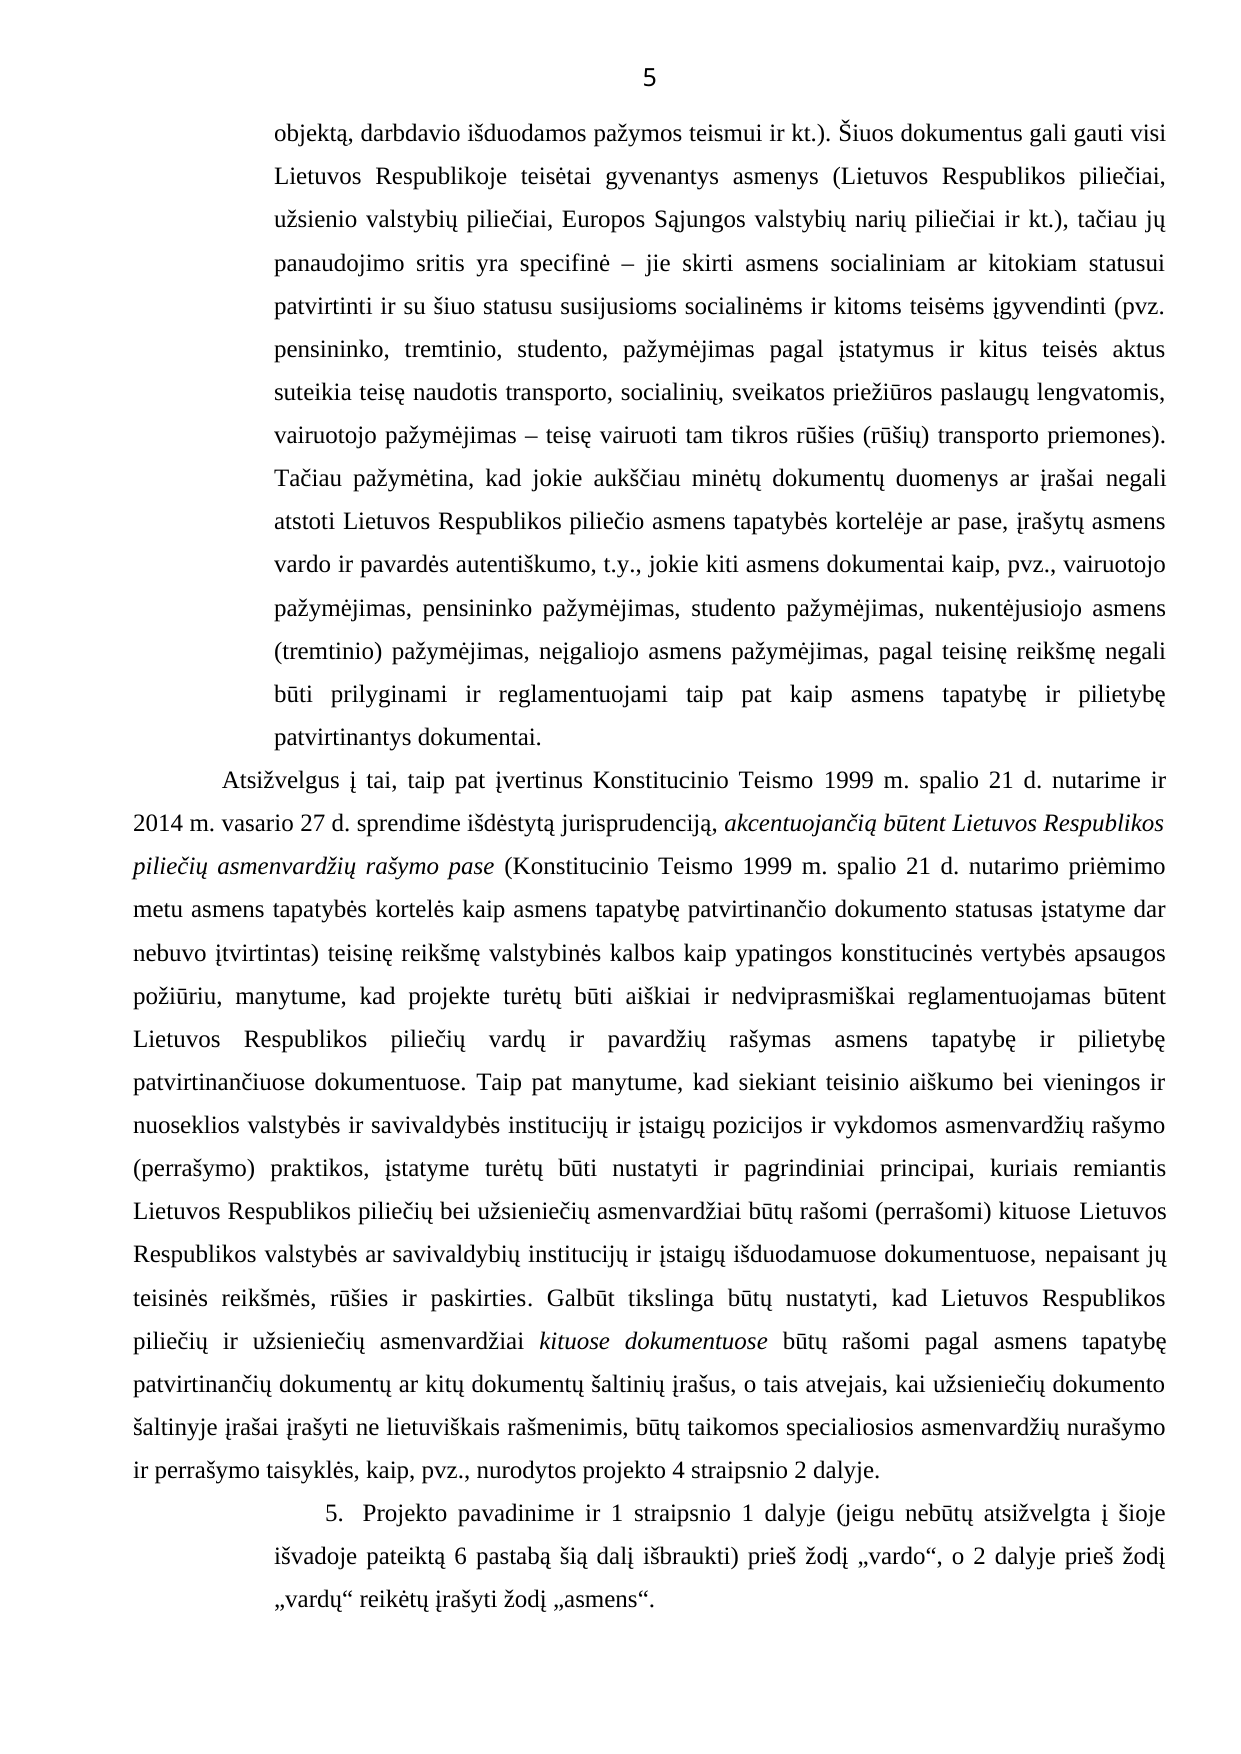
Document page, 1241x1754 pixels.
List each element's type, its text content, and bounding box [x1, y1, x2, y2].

list objektą, darbdavio išduodamos pažymos teismui ir kt.). Šiuos dokumentus gali gauti visi Lietuvos Respublikoje teisėtai gyvenantys asmenys (Lietuvos Respublikos piliečiai, užsienio valstybių piliečiai, Europos Sąjungos valstybių narių piliečiai ir kt.), tačiau jų panaudojimo sritis yra specifinė – jie skirti asmens socialiniam ar kitokiam statusui patvirtinti ir su šiuo statusu susijusioms socialinėms ir kitoms teisėms įgyvendinti (pvz. pensininko, tremtinio, studento, pažymėjimas pagal įstatymus ir kitus teisės aktus suteikia teisę naudotis transporto, socialinių, sveikatos priežiūros paslaugų lengvatomis, vairuotojo pažymėjimas – teisę vairuoti tam tikros rūšies (rūšių) transporto priemones). Tačiau pažymėtina, kad jokie aukščiau minėtų dokumentų duomenys ar įrašai negali atstoti Lietuvos Respublikos piliečio asmens tapatybės kortelėje ar pase, įrašytų asmens vardo ir pavardės autentiškumo, t.y., jokie kiti asmens dokumentai kaip, pvz., vairuotojo pažymėjimas, pensininko pažymėjimas, studento pažymėjimas, nukentėjusiojo asmens (tremtinio) pažymėjimas, neįgaliojo asmens pažymėjimas, pagal teisinę reikšmę negali būti prilyginami ir reglamentuojami taip pat kaip asmens tapatybę ir pilietybę patvirtinantys dokumentai. [236, 118, 1167, 751]
text Atsižvelgus į tai, taip pat įvertinus Konstitucinio Teismo 1999 m. spalio 21 d. nutarime ir 2014 m. vasario 27 d. sprendime išdėstytą jurisprudenciją, akcentuojančią būtent Lietuvos Respublikos piliečių asmenvardžių rašymo pase (Konstitucinio Teismo 1999 m. spalio 21 d. nutarimo priėmimo metu asmens tapatybės kortelės kaip asmens tapatybę patvirtinančio dokumento statusas įstatyme dar nebuvo įtvirtintas) teisinę reikšmę valstybinės kalbos kaip ypatingos konstitucinės vertybės apsaugos požiūriu, manytume, kad projekte turėtų būti aiškiai ir nedviprasmiškai reglamentuojamas būtent Lietuvos Respublikos piliečių vardų ir pavardžių rašymas asmens tapatybę ir pilietybę patvirtinančiuose dokumentuose. Taip pat manytume, kad siekiant teisinio aiškumo bei vieningos ir nuoseklios valstybės ir savivaldybės institucijų ir įstaigų pozicijos ir vykdomos asmenvardžių rašymo (perrašymo) praktikos, įstatyme turėtų būti nustatyti ir pagrindiniai principai, kuriais remiantis Lietuvos Respublikos piliečių bei užsieniečių asmenvardžiai būtų rašomi (perrašomi) kituose Lietuvos Respublikos valstybės ar savivaldybių institucijų ir įstaigų išduodamuose dokumentuose, nepaisant jų teisinės reikšmės, rūšies ir paskirties. Galbūt tikslinga būtų nustatyti, kad Lietuvos Respublikos piliečių ir užsieniečių asmenvardžiai kituose dokumentuose būtų rašomi pagal asmens tapatybę patvirtinančių dokumentų ar kitų dokumentų šaltinių įrašus, o tais atvejais, kai užsieniečių dokumento šaltinyje įrašai įrašyti ne lietuviškais rašmenimis, būtų taikomos specialiosios asmenvardžių nurašymo ir perrašymo taisyklės, kaip, pvz., nurodytos projekto 4 straipsnio 2 dalyje. [133, 765, 1167, 1484]
list Projekto pavadinime ir 1 straipsnio 1 dalyje (jeigu nebūtų atsižvelgta į šioje išvadoje pateiktą 6 pastabą šią dalį išbraukti) prieš žodį „vardo“, o 2 dalyje prieš žodį „vardų“ reikėtų įrašyti žodį „asmens“. [236, 1498, 1167, 1613]
